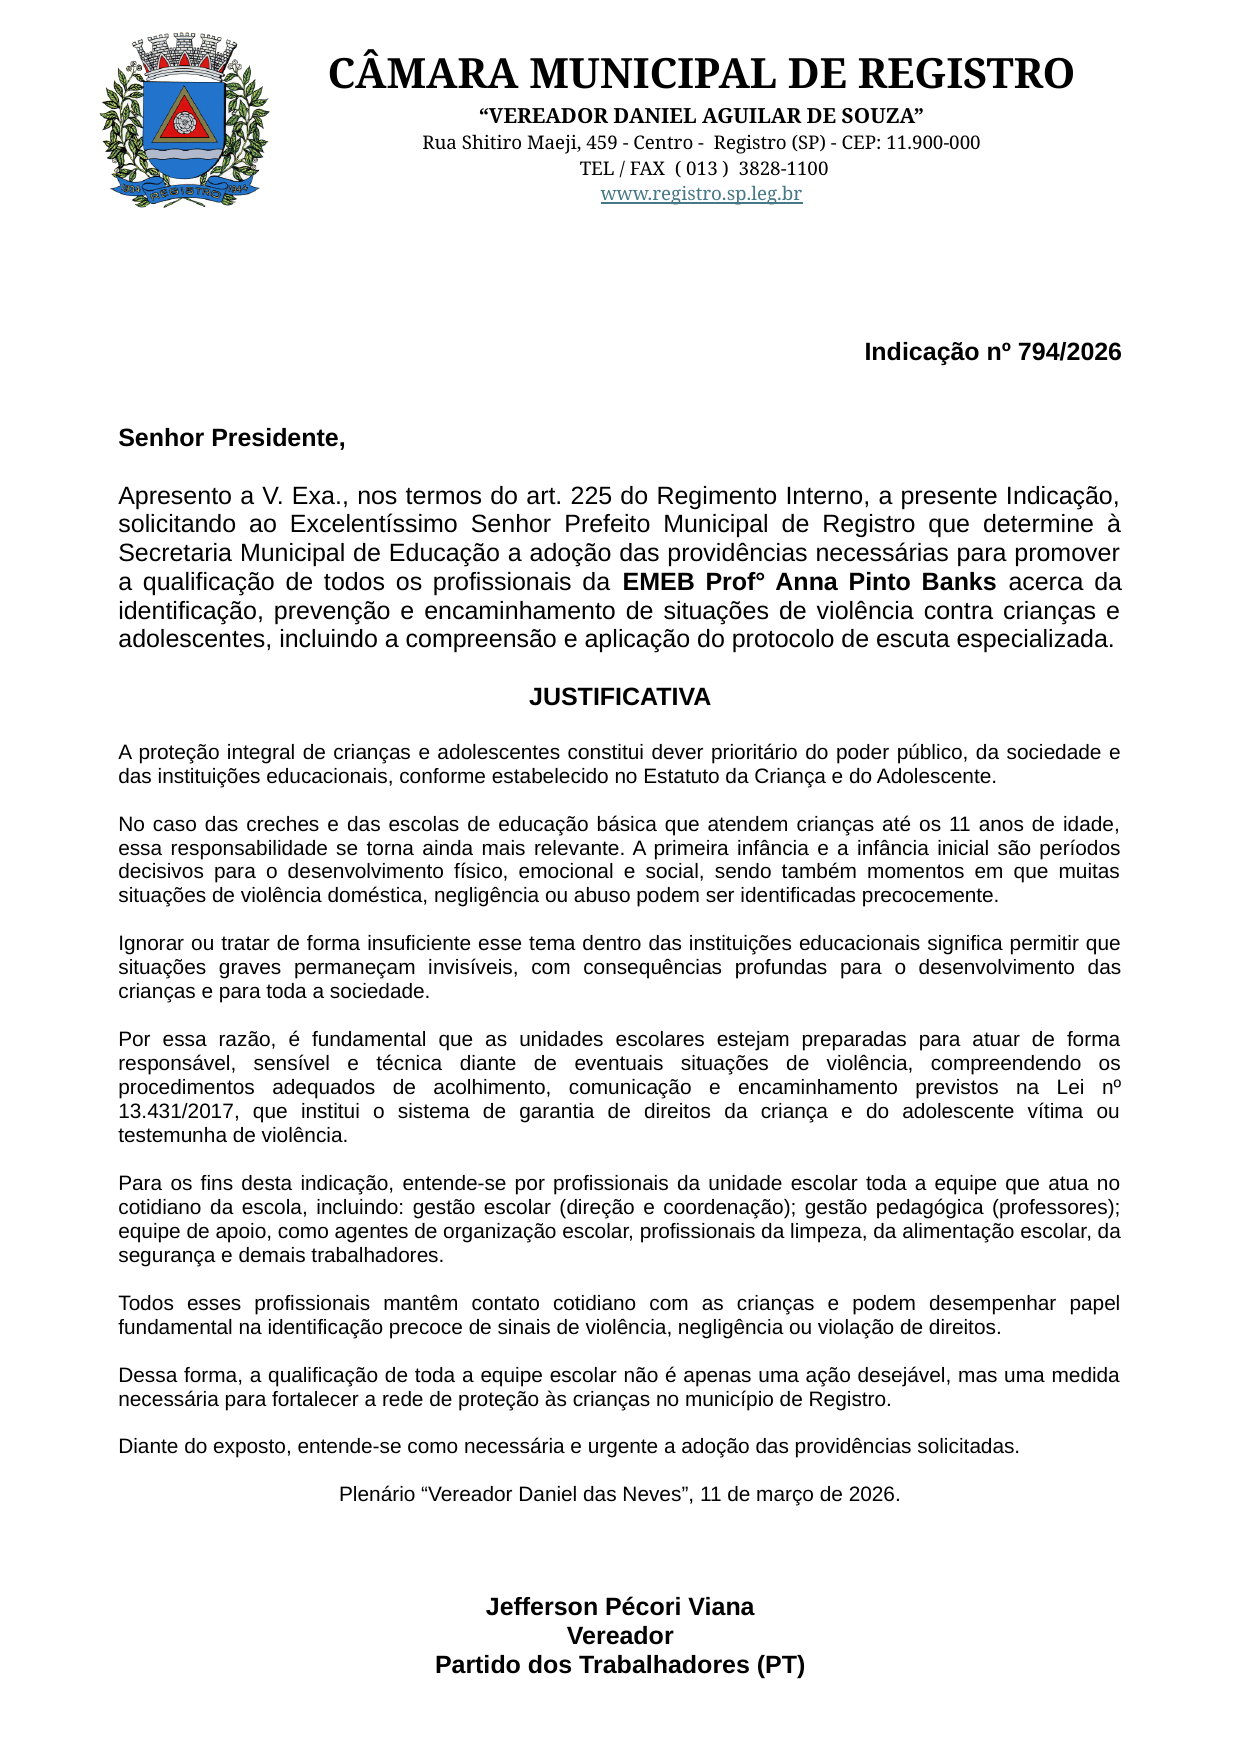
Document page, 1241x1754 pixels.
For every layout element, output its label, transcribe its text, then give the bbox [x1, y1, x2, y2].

text Jefferson Pécori Viana [118, 1592, 1122, 1621]
text Vereador [118, 1621, 1122, 1650]
text Apresento a V. Exa., nos termos do art. 225 do Regimento Interno, a presente Indicação, solicitando ao Excelentíssimo Senhor Prefeito Municipal de Registro que determine à Secretaria Municipal de Educação a adoção das providências necessárias para promover a qualificação de todos os profissionais da EMEB Prof° Anna Pinto Banks acerca da identificação, prevenção e encaminhamento de situações de violência contra crianças e adolescentes, incluindo a compreensão e aplicação do protocolo de escuta especializada. [118, 481, 1122, 653]
text Dessa forma, a qualificação de toda a equipe escolar não é apenas uma ação desejável, mas uma medida necessária para fortalecer a rede de proteção às crianças no município de Registro. [118, 1362, 1122, 1410]
text Todos esses profissionais mantêm contato cotidiano com as crianças e podem desempenhar papel fundamental na identificação precoce de sinais de violência, negligência ou violação de direitos. [118, 1291, 1122, 1338]
text A proteção integral de crianças e adolescentes constitui dever prioritário do poder público, da sociedade e das instituições educacionais, conforme estabelecido no Estatuto da Criança e do Adolescente. [118, 739, 1122, 787]
text Diante do exposto, entende-se como necessária e urgente a adoção das providências solicitadas. [118, 1434, 1122, 1458]
text JUSTIFICATIVA [118, 682, 1122, 711]
text Senhor Presidente, [118, 423, 1122, 452]
text Indicação nº 794/2026 [118, 337, 1122, 366]
text Partido dos Trabalhadores (PT) [118, 1650, 1122, 1679]
text Ignorar ou tratar de forma insuficiente esse tema dentro das instituições educacionais significa permitir que situações graves permaneçam invisíveis, com consequências profundas para o desenvolvimento das crianças e para toda a sociedade. [118, 931, 1122, 1003]
text Por essa razão, é fundamental que as unidades escolares estejam preparadas para atuar de forma responsável, sensível e técnica diante de eventuais situações de violência, compreendendo os procedimentos adequados de acolhimento, comunicação e encaminhamento previstos na Lei nº 13.431/2017, que institui o sistema de garantia de direitos da criança e do adolescente vítima ou testemunha de violência. [118, 1027, 1122, 1147]
text No caso das creches e das escolas de educação básica que atendem crianças até os 11 anos de idade, essa responsabilidade se torna ainda mais relevante. A primeira infância e a infância inicial são períodos decisivos para o desenvolvimento físico, emocional e social, sendo também momentos em que muitas situações de violência doméstica, negligência ou abuso podem ser identificadas precocemente. [118, 811, 1122, 907]
picture [95, 26, 274, 213]
text Para os fins desta indicação, entende-se por profissionais da unidade escolar toda a equipe que atua no cotidiano da escola, incluindo: gestão escolar (direção e coordenação); gestão pedagógica (professores); equipe de apoio, como agentes de organização escolar, profissionais da limpeza, da alimentação escolar, da segurança e demais trabalhadores. [118, 1171, 1122, 1267]
text Plenário “Vereador Daniel das Neves”, 11 de março de 2026. [118, 1482, 1122, 1506]
